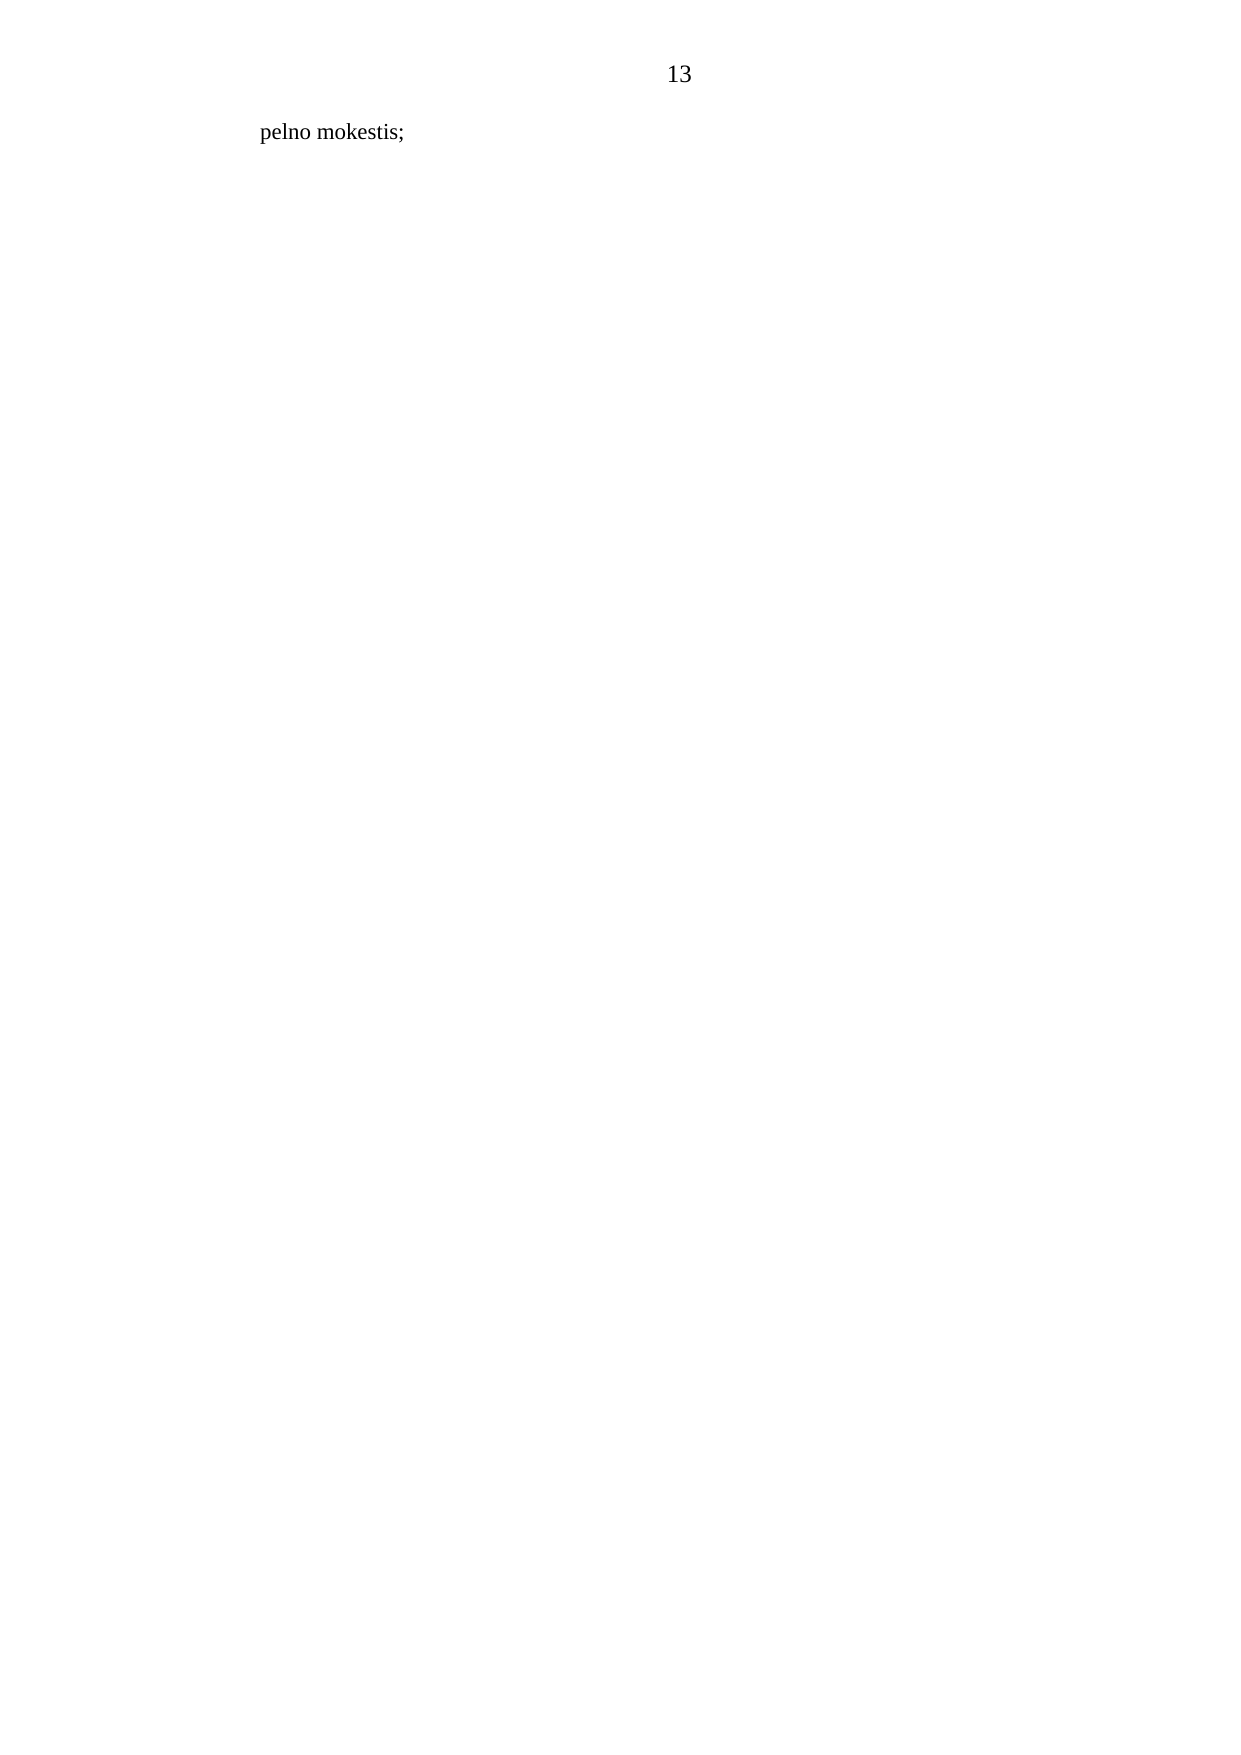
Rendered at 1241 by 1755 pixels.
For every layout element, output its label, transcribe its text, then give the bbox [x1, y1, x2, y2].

table_header pelno mokestis; [177, 118, 1201, 171]
